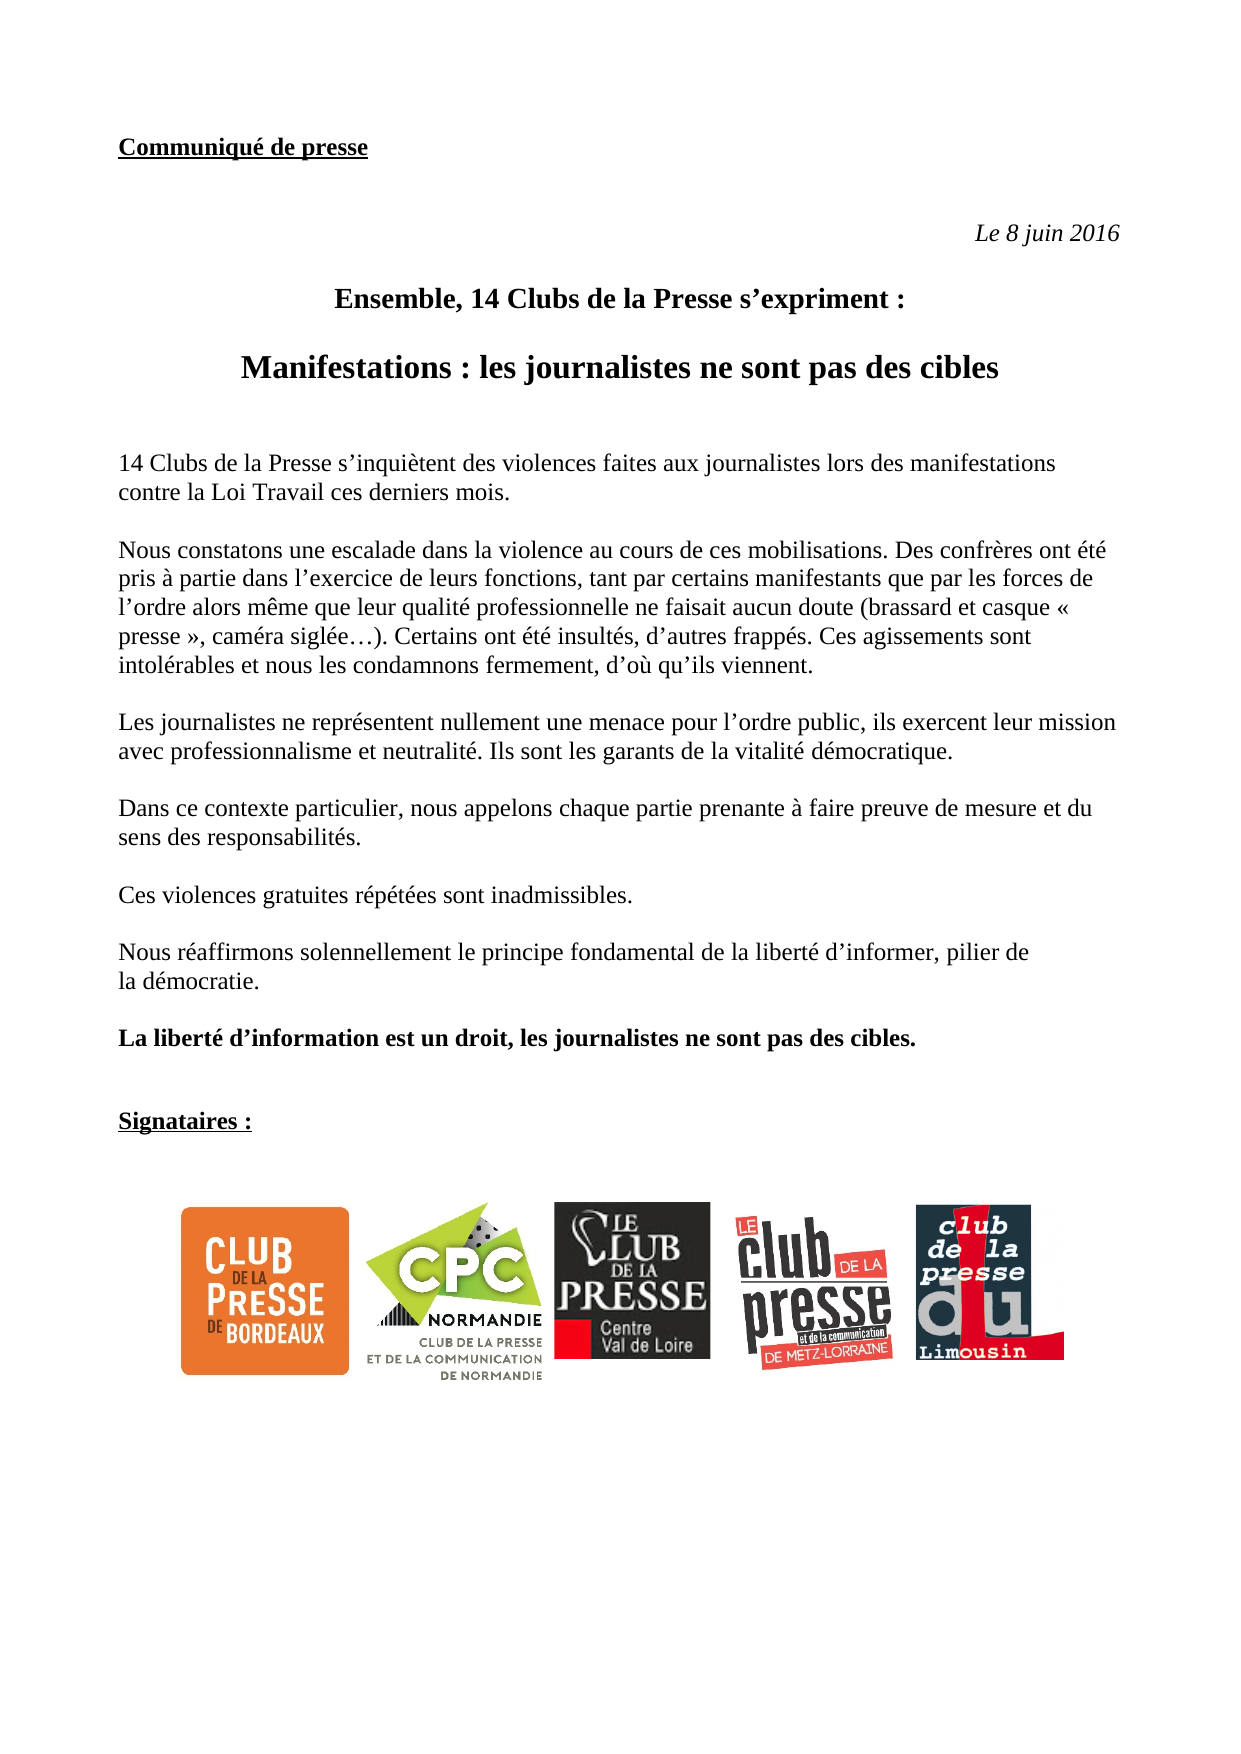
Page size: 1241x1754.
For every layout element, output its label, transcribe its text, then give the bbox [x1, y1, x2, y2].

text Les journalistes ne représentent nullement une menace pour l’ordre public, ils exercent leur mission avec professionnalisme et neutralité. Ils sont les garants de la vitalité démocratique. [118, 707, 1122, 765]
text Ensemble, 14 Clubs de la Presse s’expriment : [118, 281, 1122, 314]
text 14 Clubs de la Presse s’inquiètent des violences faites aux journalistes lors des manifestations contre la Loi Travail ces derniers mois. [118, 448, 1122, 506]
text Le 8 juin 2016 [118, 218, 1122, 247]
text Nous constatons une escalade dans la violence au cours de ces mobilisations. Des confrères ont été pris à partie dans l’exercice de leurs fonctions, tant par certains manifestants que par les forces de l’ordre alors même que leur qualité professionnelle ne faisait aucun doute (brassard et casque « presse », caméra siglée…). Certains ont été insultés, d’autres frappés. Ces agissements sont intolérables et nous les condamnons fermement, d’où qu’ils viennent. [118, 535, 1122, 678]
text La liberté d’information est un droit, les journalistes ne sont pas des cibles. [118, 1023, 1122, 1052]
text Dans ce contexte particulier, nous appelons chaque partie prenante à faire preuve de mesure et du sens des responsabilités. [118, 793, 1122, 851]
text Manifestations : les journalistes ne sont pas des cibles [118, 348, 1122, 386]
text Ces violences gratuites répétées sont inadmissibles. [118, 880, 1122, 908]
text Signataires : [118, 1106, 1122, 1135]
text Communiqué de presse [118, 132, 1122, 161]
text Nous réaffirmons solennellement le principe fondamental de la liberté d’informer, pilier de la démocratie. [118, 937, 1122, 995]
